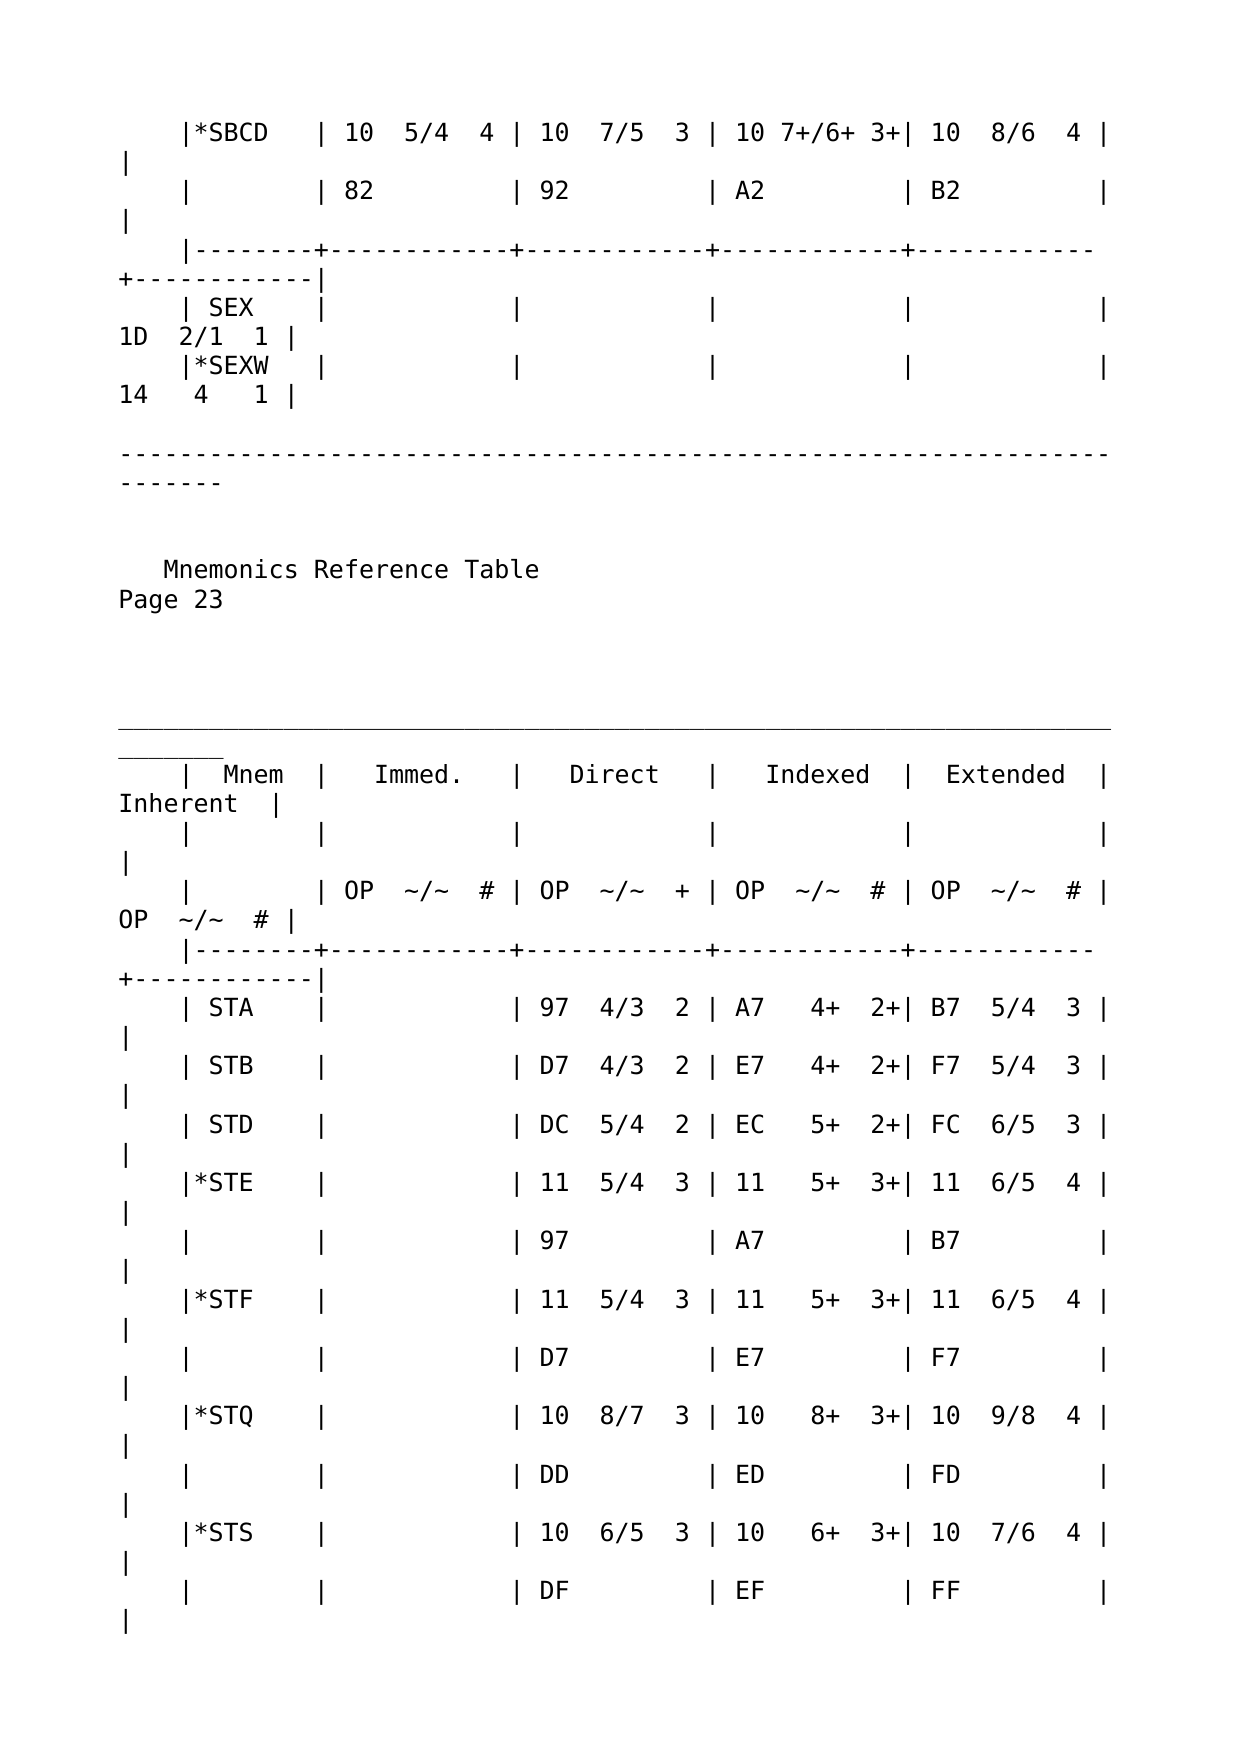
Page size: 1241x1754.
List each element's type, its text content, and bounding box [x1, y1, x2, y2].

text |*SBCD | 10 5/4 4 | 10 7/5 3 | 10 7+/6+ 3+| 10 8/6 4 | | | | 82 | 92 | A2 | B2 | | |--------+------------+------------+------------+------------+------------| | SEX | | | | | 1D 2/1 1 | |*SEXW | | | | | 14 4 1 | ------------------------------------------------------------------------- Mnemonics Reference Table Page 23 _________________________________________________________________________ | Mnem | Immed. | Direct | Indexed | Extended | Inherent | | | | | | | | | | OP ~/~ # | OP ~/~ + | OP ~/~ # | OP ~/~ # | OP ~/~ # | |--------+------------+------------+------------+------------+------------| | STA | | 97 4/3 2 | A7 4+ 2+| B7 5/4 3 | | | STB | | D7 4/3 2 | E7 4+ 2+| F7 5/4 3 | | | STD | | DC 5/4 2 | EC 5+ 2+| FC 6/5 3 | | |*STE | | 11 5/4 3 | 11 5+ 3+| 11 6/5 4 | | | | | 97 | A7 | B7 | | |*STF | | 11 5/4 3 | 11 5+ 3+| 11 6/5 4 | | | | | D7 | E7 | F7 | | |*STQ | | 10 8/7 3 | 10 8+ 3+| 10 9/8 4 | | | | | DD | ED | FD | | |*STS | | 10 6/5 3 | 10 6+ 3+| 10 7/6 4 | | | | | DF | EF | FF | | [118, 118, 1122, 1635]
